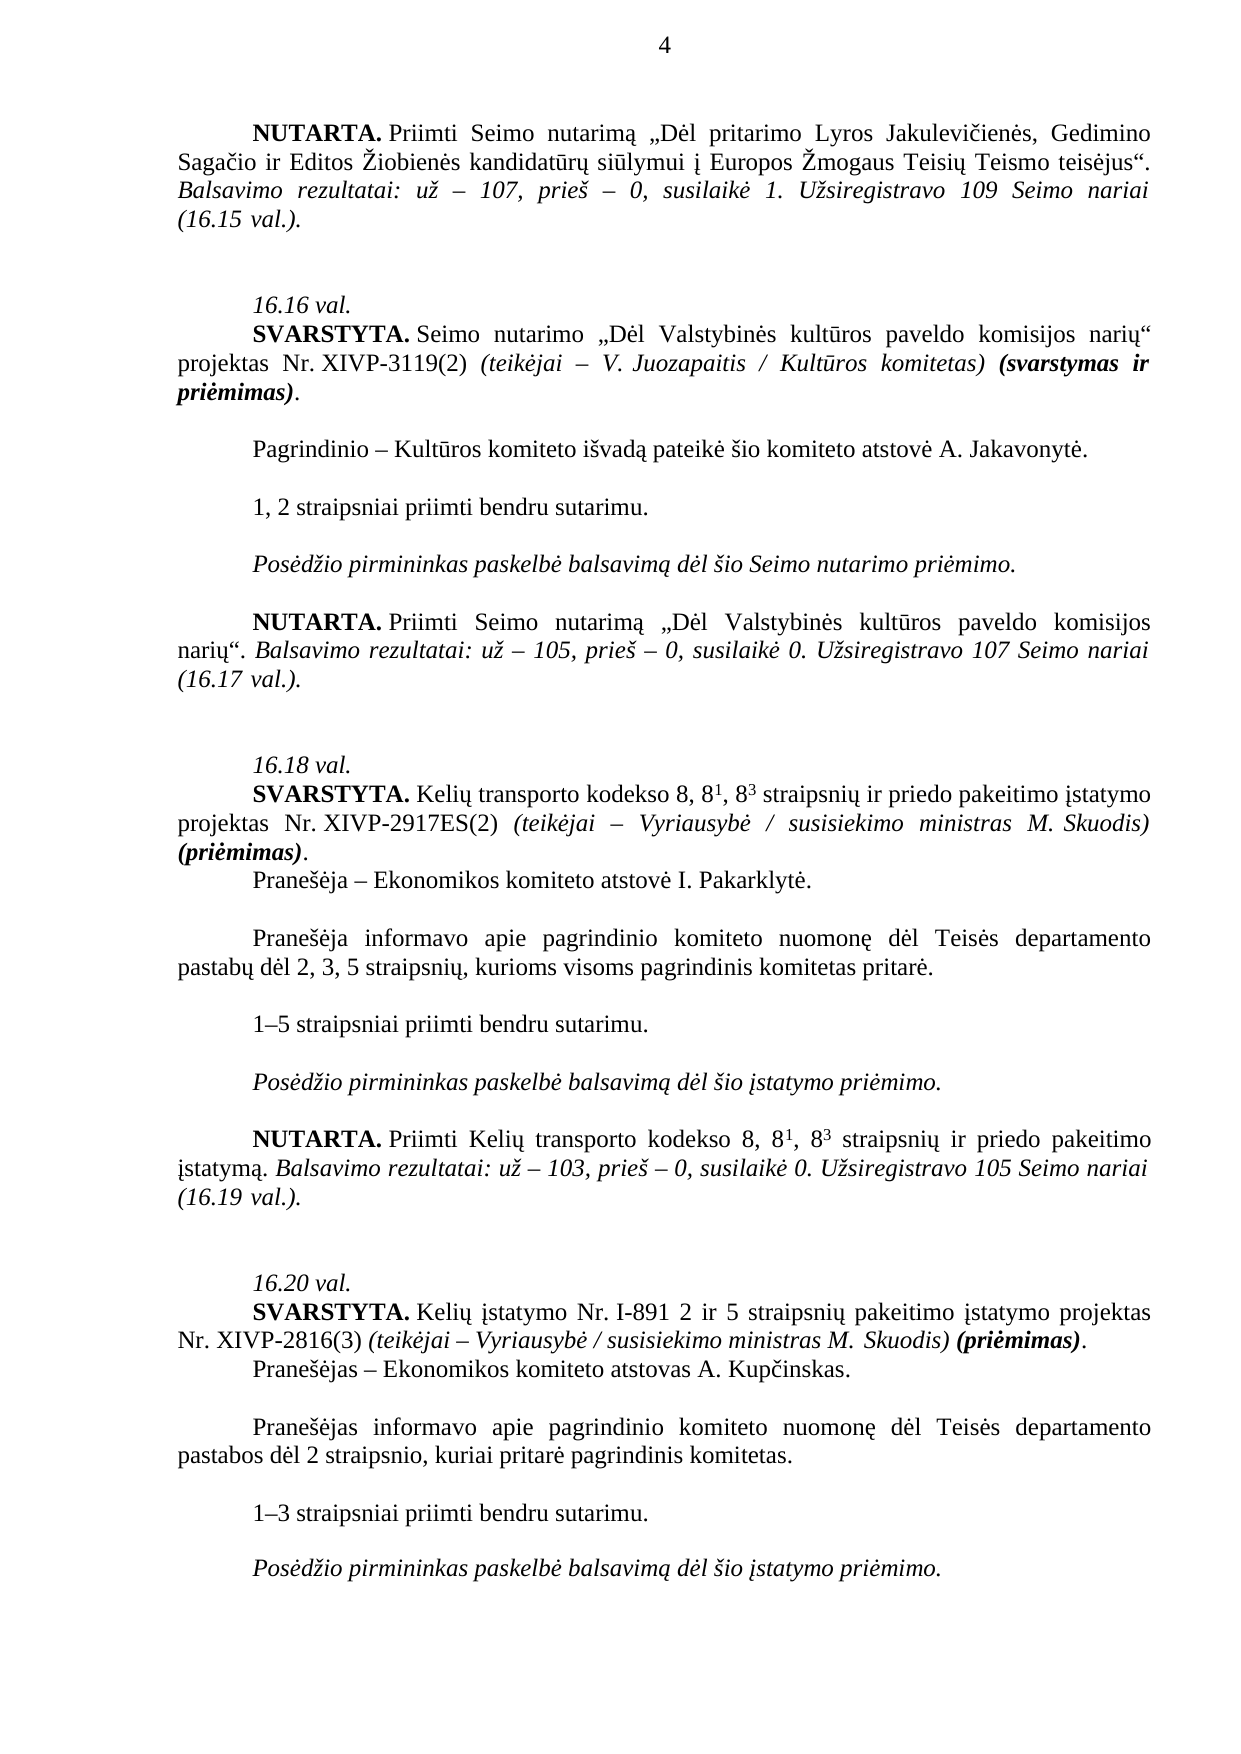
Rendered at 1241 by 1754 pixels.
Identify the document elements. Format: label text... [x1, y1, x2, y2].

text SVARSTYTA. Kelių įstatymo Nr. I-891 2 ir 5 straipsnių pakeitimo įstatymo projektas Nr. XIVP-2816(3) (teikėjai – Vyriausybė / susisiekimo ministras M. Skuodis) (priėmimas). [177, 1297, 1152, 1354]
text Posėdžio pirmininkas paskelbė balsavimą dėl šio įstatymo priėmimo. [177, 1553, 1152, 1582]
text NUTARTA. Priimti Seimo nutarimą „Dėl pritarimo Lyros Jakulevičienės, Gedimino Sagačio ir Editos Žiobienės kandidatūrų siūlymui į Europos Žmogaus Teisių Teismo teisėjus“. Balsavimo rezultatai: už – 107, prieš – 0, susilaikė 1. Užsiregistravo 109 Seimo nariai (16.15 val.). [177, 118, 1152, 233]
text 1–5 straipsniai priimti bendru sutarimu. [177, 1009, 1152, 1038]
text Pranešėjas informavo apie pagrindinio komiteto nuomonę dėl Teisės departamento pastabos dėl 2 straipsnio, kuriai pritarė pagrindinis komitetas. [177, 1412, 1152, 1469]
text NUTARTA. Priimti Seimo nutarimą „Dėl Valstybinės kultūros paveldo komisijos narių“. Balsavimo rezultatai: už – 105, prieš – 0, susilaikė 0. Užsiregistravo 107 Seimo nariai (16.17 val.). [177, 607, 1152, 693]
text 16.18 val. [177, 751, 1152, 779]
text Pagrindinio – Kultūros komiteto išvadą pateikė šio komiteto atstovė A. Jakavonytė. [177, 434, 1152, 463]
text 16.20 val. [177, 1268, 1152, 1297]
text Posėdžio pirmininkas paskelbė balsavimą dėl šio įstatymo priėmimo. [177, 1067, 1152, 1096]
text 16.16 val. [177, 291, 1152, 319]
text Pranešėja – Ekonomikos komiteto atstovė I. Pakarklytė. [177, 866, 1152, 894]
text Posėdžio pirmininkas paskelbė balsavimą dėl šio Seimo nutarimo priėmimo. [177, 549, 1152, 578]
text 1, 2 straipsniai priimti bendru sutarimu. [177, 492, 1152, 521]
text SVARSTYTA. Seimo nutarimo „Dėl Valstybinės kultūros paveldo komisijos narių“ projektas Nr. XIVP-3119(2) (teikėjai – V. Juozapaitis / Kultūros komitetas) (svarstymas ir priėmimas). [177, 319, 1152, 406]
text Pranešėjas – Ekonomikos komiteto atstovas A. Kupčinskas. [177, 1354, 1152, 1383]
text SVARSTYTA. Kelių transporto kodekso 8, 81, 83 straipsnių ir priedo pakeitimo įstatymo projektas Nr. XIVP-2917ES(2) (teikėjai – Vyriausybė / susisiekimo ministras M. Skuodis) (priėmimas). [177, 779, 1152, 866]
text Pranešėja informavo apie pagrindinio komiteto nuomonę dėl Teisės departamento pastabų dėl 2, 3, 5 straipsnių, kurioms visoms pagrindinis komitetas pritarė. [177, 923, 1152, 981]
text NUTARTA. Priimti Kelių transporto kodekso 8, 81, 83 straipsnių ir priedo pakeitimo įstatymą. Balsavimo rezultatai: už – 103, prieš – 0, susilaikė 0. Užsiregistravo 105 Seimo nariai (16.19 val.). [177, 1124, 1152, 1211]
text 1–3 straipsniai priimti bendru sutarimu. [177, 1498, 1152, 1527]
